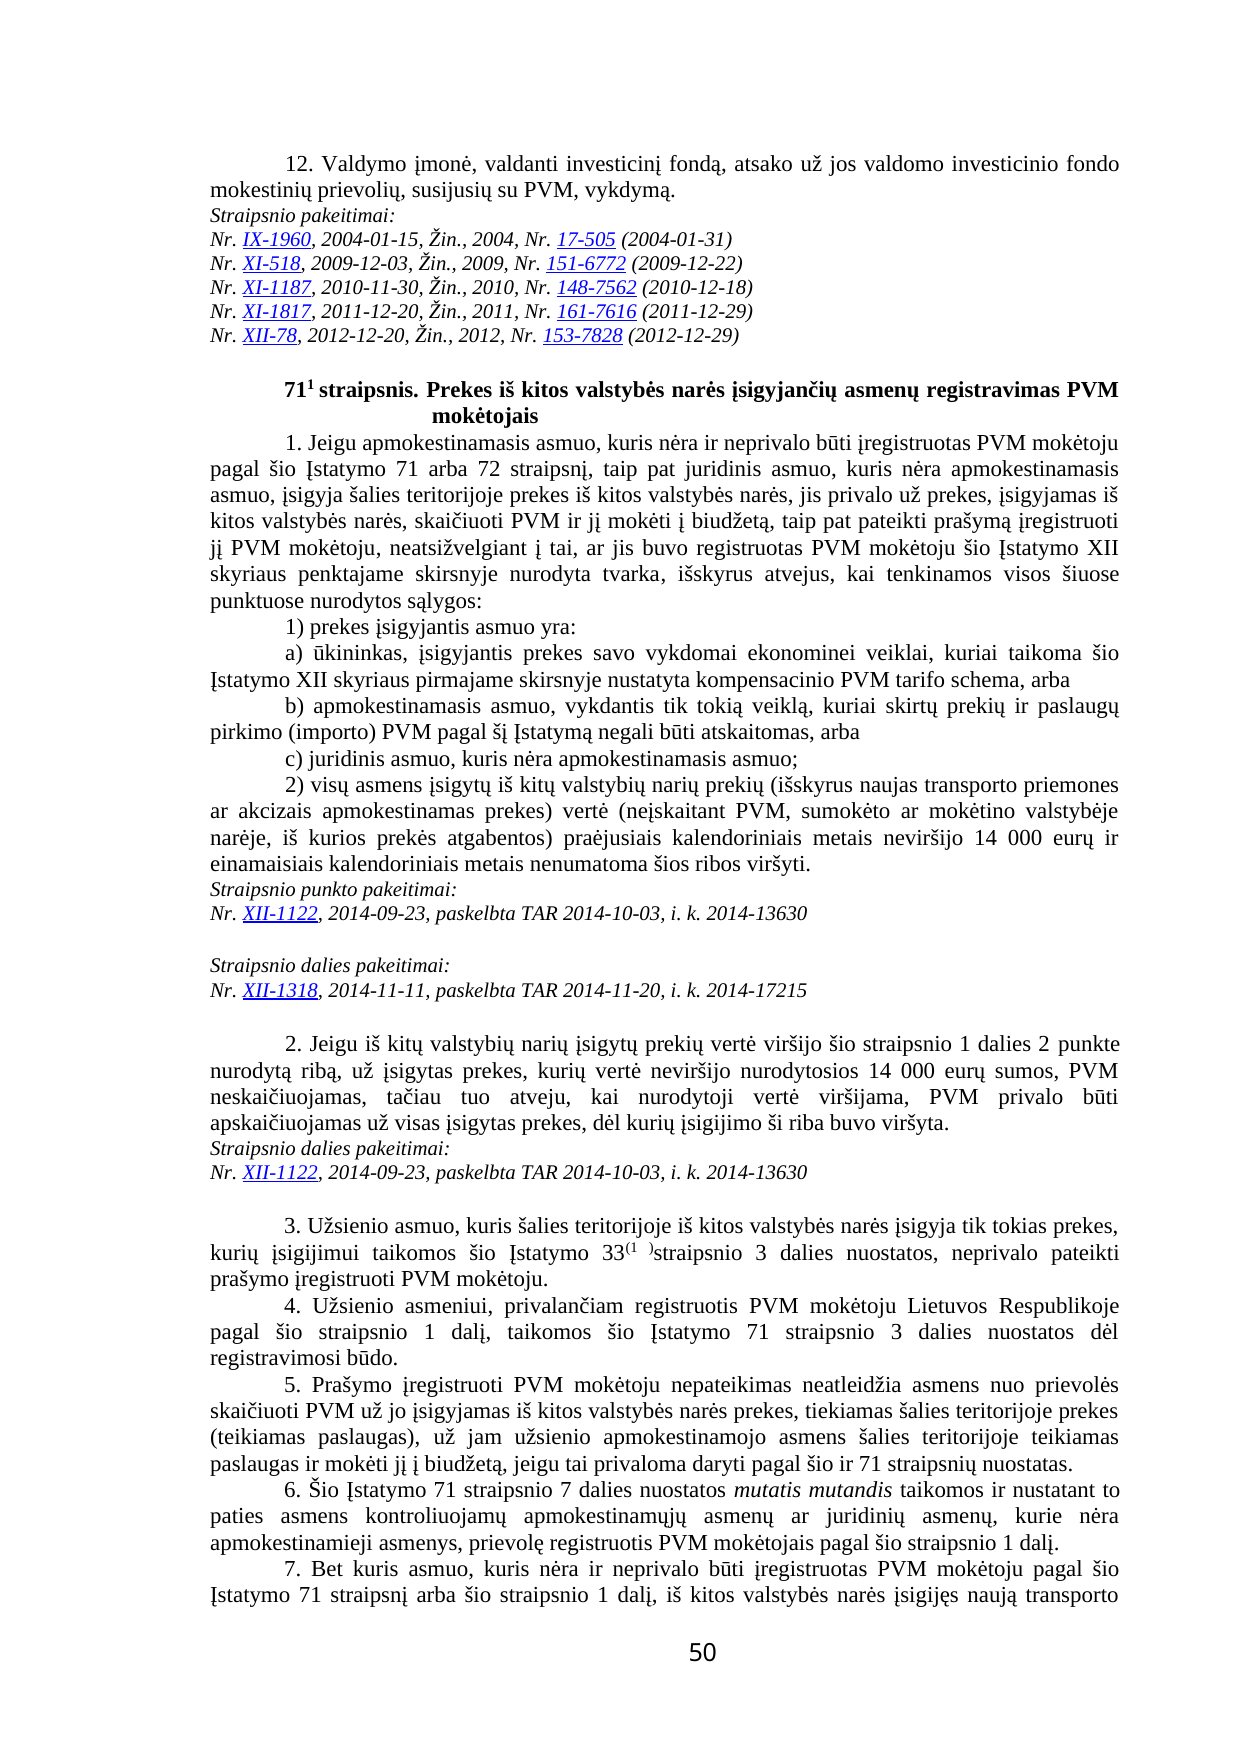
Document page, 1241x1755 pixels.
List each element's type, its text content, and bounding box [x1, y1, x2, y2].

text Nr. XII-1318, 2014-11-11, paskelbta TAR 2014-11-20, i. k. 2014-17215 [210, 977, 1120, 1002]
text Nr. XII-1122, 2014-09-23, paskelbta TAR 2014-10-03, i. k. 2014-13630 [210, 901, 1120, 925]
text 1) prekes įsigyjantis asmuo yra: [210, 613, 1120, 639]
text Nr. XI-518, 2009-12-03, Žin., 2009, Nr. 151-6772 (2009-12-22) [210, 251, 1120, 275]
text Nr. XI-1817, 2011-12-20, Žin., 2011, Nr. 161-7616 (2011-12-29) [210, 299, 1120, 323]
text Nr. XII-1122, 2014-09-23, paskelbta TAR 2014-10-03, i. k. 2014-13630 [210, 1160, 1120, 1184]
text b) apmokestinamasis asmuo, vykdantis tik tokią veiklą, kuriai skirtų prekių ir paslaugų pirkimo (importo) PVM pagal šį Įstatymą negali būti atskaitomas, arba [210, 692, 1120, 745]
text a) ūkininkas, įsigyjantis prekes savo vykdomai ekonominei veiklai, kuriai taikoma šio Įstatymo XII skyriaus pirmajame skirsnyje nustatyta kompensacinio PVM tarifo schema, arba [210, 639, 1120, 692]
text 1. Jeigu apmokestinamasis asmuo, kuris nėra ir neprivalo būti įregistruotas PVM mokėtoju pagal šio Įstatymo 71 arba 72 straipsnį, taip pat juridinis asmuo, kuris nėra apmokestinamasis asmuo, įsigyja šalies teritorijoje prekes iš kitos valstybės narės, jis privalo už prekes, įsigyjamas iš kitos valstybės narės, skaičiuoti PVM ir jį mokėti į biudžetą, taip pat pateikti prašymą įregistruoti jį PVM mokėtoju, neatsižvelgiant į tai, ar jis buvo registruotas PVM mokėtoju šio Įstatymo XII skyriaus penktajame skirsnyje nurodyta tvarka, išskyrus atvejus, kai tenkinamos visos šiuose punktuose nurodytos sąlygos: [210, 428, 1120, 613]
text Straipsnio punkto pakeitimai: [210, 877, 1120, 901]
text 2) visų asmens įsigytų iš kitų valstybių narių prekių (išskyrus naujas transporto priemones ar akcizais apmokestinamas prekes) vertė (neįskaitant PVM, sumokėto ar mokėtino valstybėje narėje, iš kurios prekės atgabentos) praėjusiais kalendoriniais metais neviršijo 14 000 eurų ir einamaisiais kalendoriniais metais nenumatoma šios ribos viršyti. [210, 771, 1120, 877]
text Straipsnio dalies pakeitimai: [210, 1136, 1120, 1160]
text 5. Prašymo įregistruoti PVM mokėtoju nepateikimas neatleidžia asmens nuo prievolės skaičiuoti PVM už jo įsigyjamas iš kitos valstybės narės prekes, tiekiamas šalies teritorijoje prekes (teikiamas paslaugas), už jam užsienio apmokestinamojo asmens šalies teritorijoje teikiamas paslaugas ir mokėti jį į biudžetą, jeigu tai privaloma daryti pagal šio ir 71 straipsnių nuostatas. [210, 1371, 1120, 1476]
text 711 straipsnis. Prekes iš kitos valstybės narės įsigyjančių asmenų registravimas PVM mokėtojais [284, 376, 1120, 428]
text Nr. IX-1960, 2004-01-15, Žin., 2004, Nr. 17-505 (2004-01-31) [210, 227, 1120, 251]
text 6. Šio Įstatymo 71 straipsnio 7 dalies nuostatos mutatis mutandis taikomos ir nustatant to paties asmens kontroliuojamų apmokestinamųjų asmenų ar juridinių asmenų, kurie nėra apmokestinamieji asmenys, prievolę registruotis PVM mokėtojais pagal šio straipsnio 1 dalį. [210, 1476, 1120, 1555]
text c) juridinis asmuo, kuris nėra apmokestinamasis asmuo; [210, 745, 1120, 771]
text Straipsnio pakeitimai: [210, 203, 1120, 227]
text Nr. XII-78, 2012-12-20, Žin., 2012, Nr. 153-7828 (2012-12-29) [210, 323, 1120, 347]
text 12. Valdymo įmonė, valdanti investicinį fondą, atsako už jos valdomo investicinio fondo mokestinių prievolių, susijusių su PVM, vykdymą. [210, 150, 1120, 203]
text Straipsnio dalies pakeitimai: [210, 953, 1120, 977]
text 3. Užsienio asmuo, kuris šalies teritorijoje iš kitos valstybės narės įsigyja tik tokias prekes, kurių įsigijimui taikomos šio Įstatymo 33(1 )straipsnio 3 dalies nuostatos, neprivalo pateikti prašymo įregistruoti PVM mokėtoju. [210, 1213, 1120, 1292]
text 2. Jeigu iš kitų valstybių narių įsigytų prekių vertė viršijo šio straipsnio 1 dalies 2 punkte nurodytą ribą, už įsigytas prekes, kurių vertė neviršijo nurodytosios 14 000 eurų sumos, PVM neskaičiuojamas, tačiau tuo atveju, kai nurodytoji vertė viršijama, PVM privalo būti apskaičiuojamas už visas įsigytas prekes, dėl kurių įsigijimo ši riba buvo viršyta. [210, 1030, 1120, 1136]
text Nr. XI-1187, 2010-11-30, Žin., 2010, Nr. 148-7562 (2010-12-18) [210, 275, 1120, 299]
text 7. Bet kuris asmuo, kuris nėra ir neprivalo būti įregistruotas PVM mokėtoju pagal šio Įstatymo 71 straipsnį arba šio straipsnio 1 dalį, iš kitos valstybės narės įsigijęs naują transporto [210, 1555, 1120, 1608]
text 4. Užsienio asmeniui, privalančiam registruotis PVM mokėtoju Lietuvos Respublikoje pagal šio straipsnio 1 dalį, taikomos šio Įstatymo 71 straipsnio 3 dalies nuostatos dėl registravimosi būdo. [210, 1292, 1120, 1371]
